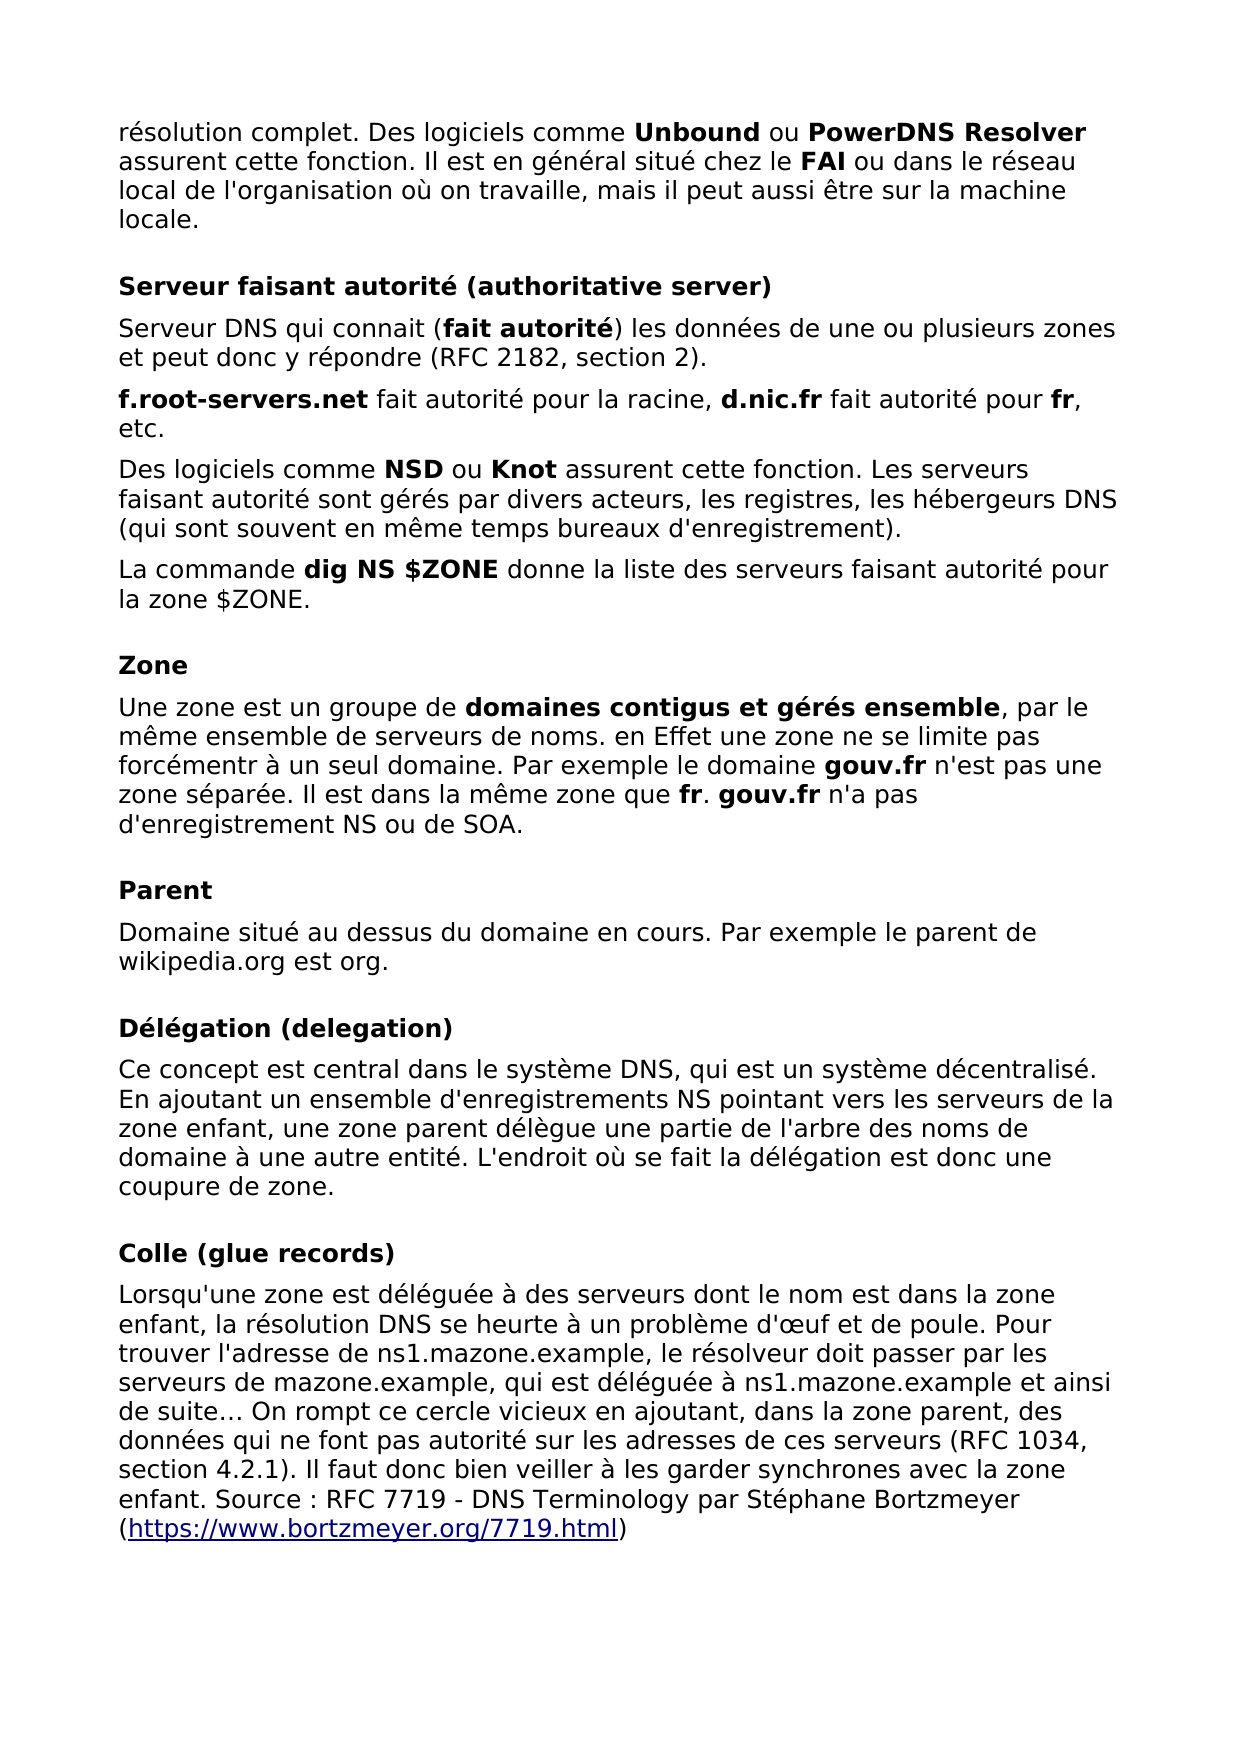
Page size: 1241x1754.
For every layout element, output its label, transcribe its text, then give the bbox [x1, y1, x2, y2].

subtitle Délégation (delegation) [118, 1014, 1122, 1043]
subtitle Parent [118, 876, 1122, 906]
text La commande dig NS $ZONE donne la liste des serveurs faisant autorité pour la zone $ZONE. [118, 556, 1122, 614]
subtitle Zone [118, 651, 1122, 681]
text f.root-servers.net fait autorité pour la racine, d.nic.fr fait autorité pour fr, etc. [118, 385, 1122, 443]
text Domaine situé au dessus du domaine en cours. Par exemple le parent de wikipedia.org est org. [118, 918, 1122, 976]
subtitle Serveur faisant autorité (authoritative server) [118, 272, 1122, 301]
subtitle Colle (glue records) [118, 1239, 1122, 1268]
text résolution complet. Des logiciels comme Unbound ou PowerDNS Resolver assurent cette fonction. Il est en général situé chez le FAI ou dans le réseau local de l'organisation où on travaille, mais il peut aussi être sur la machine locale. [118, 118, 1122, 235]
text Ce concept est central dans le système DNS, qui est un système décentralisé. En ajoutant un ensemble d'enregistrements NS pointant vers les serveurs de la zone enfant, une zone parent délègue une partie de l'arbre des noms de domaine à une autre entité. L'endroit où se fait la délégation est donc une coupure de zone. [118, 1056, 1122, 1201]
text Une zone est un groupe de domaines contigus et gérés ensemble, par le même ensemble de serveurs de noms. en Effet une zone ne se limite pas forcémentr à un seul domaine. Par exemple le domaine gouv.fr n'est pas une zone séparée. Il est dans la même zone que fr. gouv.fr n'a pas d'enregistrement NS ou de SOA. [118, 693, 1122, 839]
text Des logiciels comme NSD ou Knot assurent cette fonction. Les serveurs faisant autorité sont gérés par divers acteurs, les registres, les hébergeurs DNS (qui sont souvent en même temps bureaux d'enregistrement). [118, 456, 1122, 543]
text Serveur DNS qui connait (fait autorité) les données de une ou plusieurs zones et peut donc y répondre (RFC 2182, section 2). [118, 314, 1122, 372]
text Lorsqu'une zone est déléguée à des serveurs dont le nom est dans la zone enfant, la résolution DNS se heurte à un problème d'œuf et de poule. Pour trouver l'adresse de ns1.mazone.example, le résolveur doit passer par les serveurs de mazone.example, qui est déléguée à ns1.mazone.example et ainsi de suite… On rompt ce cercle vicieux en ajoutant, dans la zone parent, des données qui ne font pas autorité sur les adresses de ces serveurs (RFC 1034, section 4.2.1). Il faut donc bien veiller à les garder synchrones avec la zone enfant. Source : RFC 7719 - DNS Terminology par Stéphane Bortzmeyer (https://www.bortzmeyer.org/7719.html) [118, 1281, 1122, 1543]
